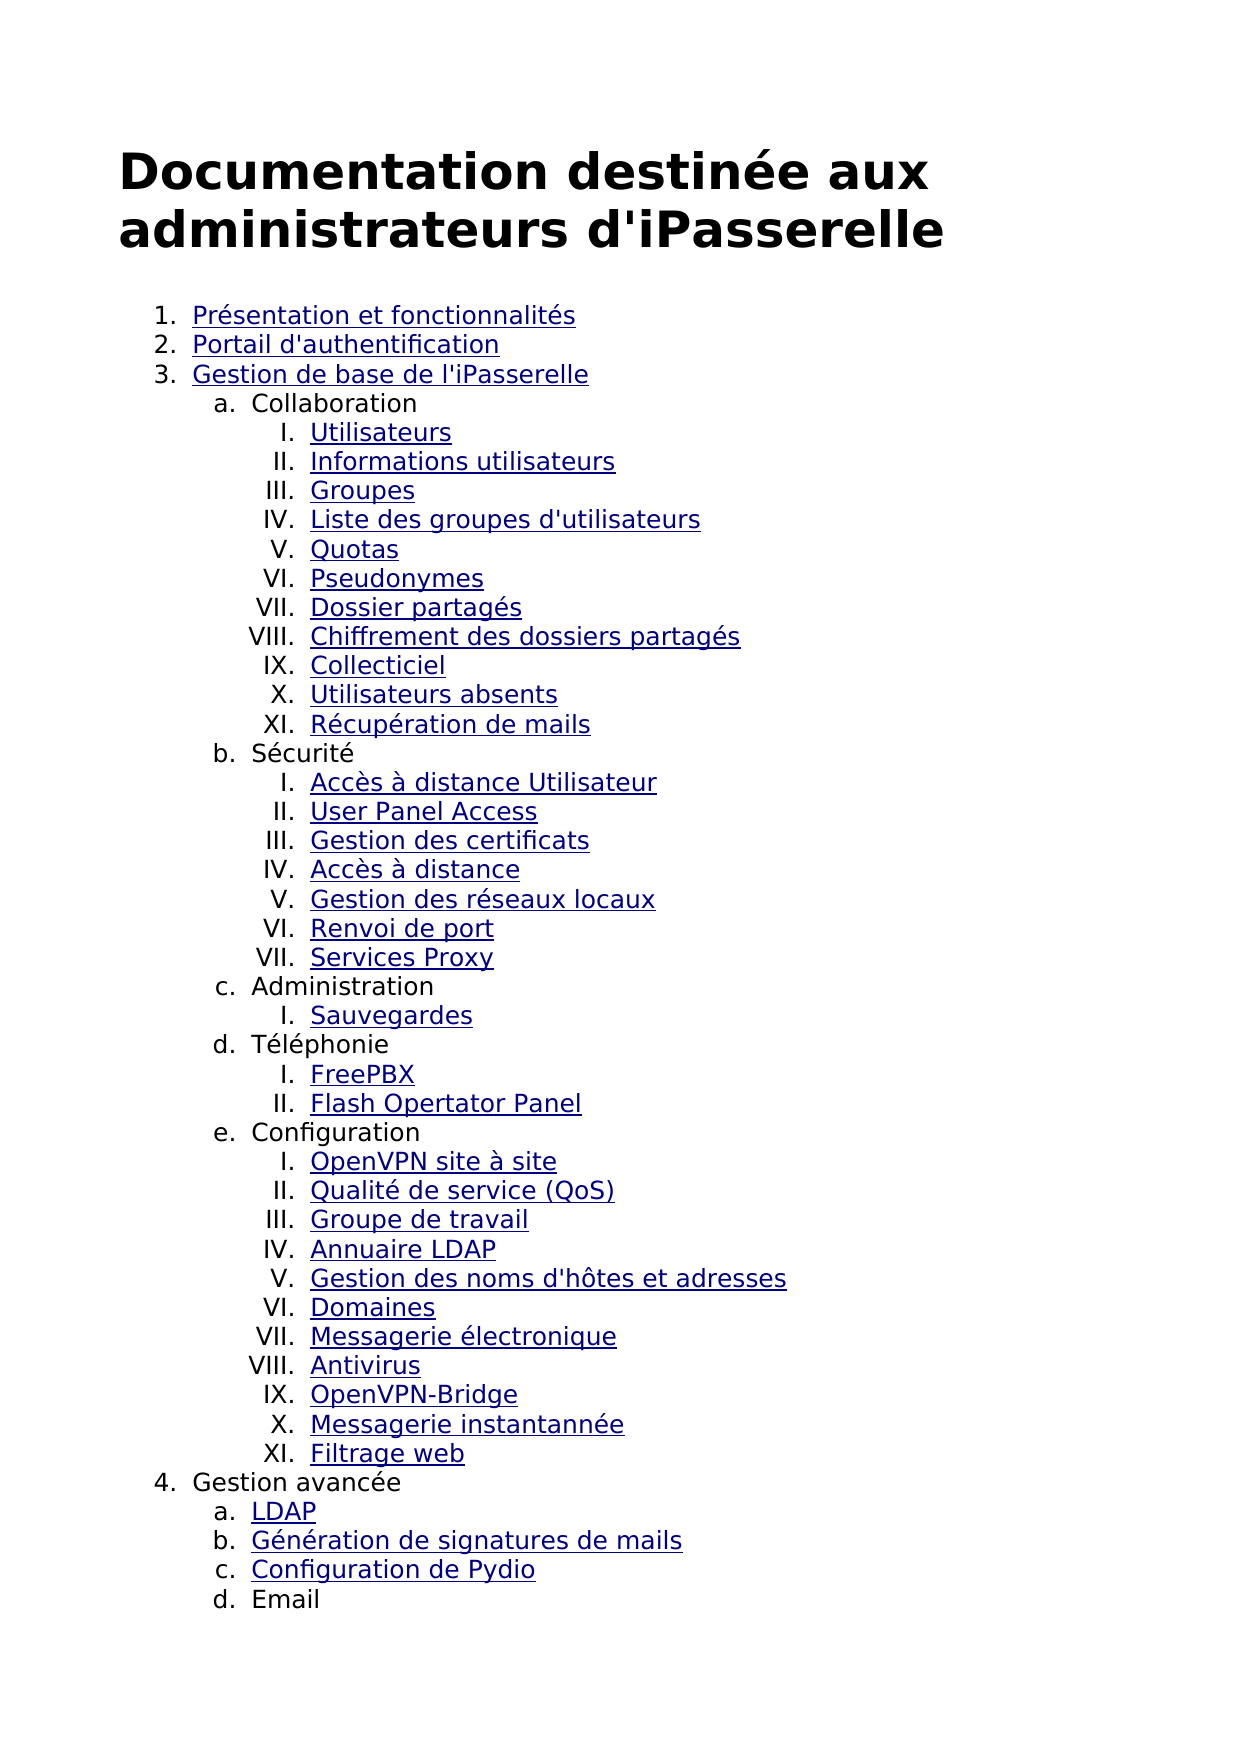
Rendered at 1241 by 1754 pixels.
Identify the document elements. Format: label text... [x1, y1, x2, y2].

list Utilisateurs [295, 418, 1122, 447]
list Qualité de service (QoS) [295, 1177, 1122, 1206]
list Services Proxy [295, 943, 1122, 972]
list Email [236, 1585, 1122, 1614]
list Gestion des noms d'hôtes et adresses [295, 1264, 1122, 1293]
list Collaboration [236, 389, 1122, 418]
list Dossier partagés [295, 593, 1122, 622]
list Liste des groupes d'utilisateurs [295, 506, 1122, 535]
list Sauvegardes [295, 1002, 1122, 1031]
list Annuaire LDAP [295, 1235, 1122, 1264]
list Collecticiel [295, 652, 1122, 681]
list Renvoi de port [295, 914, 1122, 943]
list Domaines [295, 1293, 1122, 1322]
list Filtrage web [295, 1439, 1122, 1468]
list Utilisateurs absents [295, 681, 1122, 710]
list Génération de signatures de mails [236, 1527, 1122, 1556]
list Administration [236, 972, 1122, 1002]
list Pseudonymes [295, 564, 1122, 593]
list Gestion de base de l'iPasserelle [177, 360, 1122, 389]
list Gestion avancée [177, 1468, 1122, 1497]
list Gestion des réseaux locaux [295, 885, 1122, 914]
list Sécurité [236, 739, 1122, 768]
list Configuration de Pydio [236, 1556, 1122, 1585]
list Flash Opertator Panel [295, 1089, 1122, 1118]
list Gestion des certificats [295, 827, 1122, 856]
list Téléphonie [236, 1031, 1122, 1060]
list Messagerie instantannée [295, 1410, 1122, 1439]
list OpenVPN-Bridge [295, 1381, 1122, 1410]
list LDAP [236, 1497, 1122, 1527]
list Portail d'authentification [177, 331, 1122, 360]
subtitle Documentation destinée aux administrateurs d'iPasserelle [118, 143, 1122, 259]
list Groupes [295, 477, 1122, 506]
list Chiffrement des dossiers partagés [295, 622, 1122, 652]
list Antivirus [295, 1352, 1122, 1381]
list Récupération de mails [295, 710, 1122, 739]
list OpenVPN site à site [295, 1147, 1122, 1177]
list Messagerie électronique [295, 1322, 1122, 1352]
list Informations utilisateurs [295, 447, 1122, 477]
list Accès à distance [295, 856, 1122, 885]
list Présentation et fonctionnalités [177, 302, 1122, 331]
list User Panel Access [295, 797, 1122, 827]
list Quotas [295, 535, 1122, 564]
list Accès à distance Utilisateur [295, 768, 1122, 797]
list Configuration [236, 1118, 1122, 1147]
list FreePBX [295, 1060, 1122, 1089]
list Groupe de travail [295, 1206, 1122, 1235]
